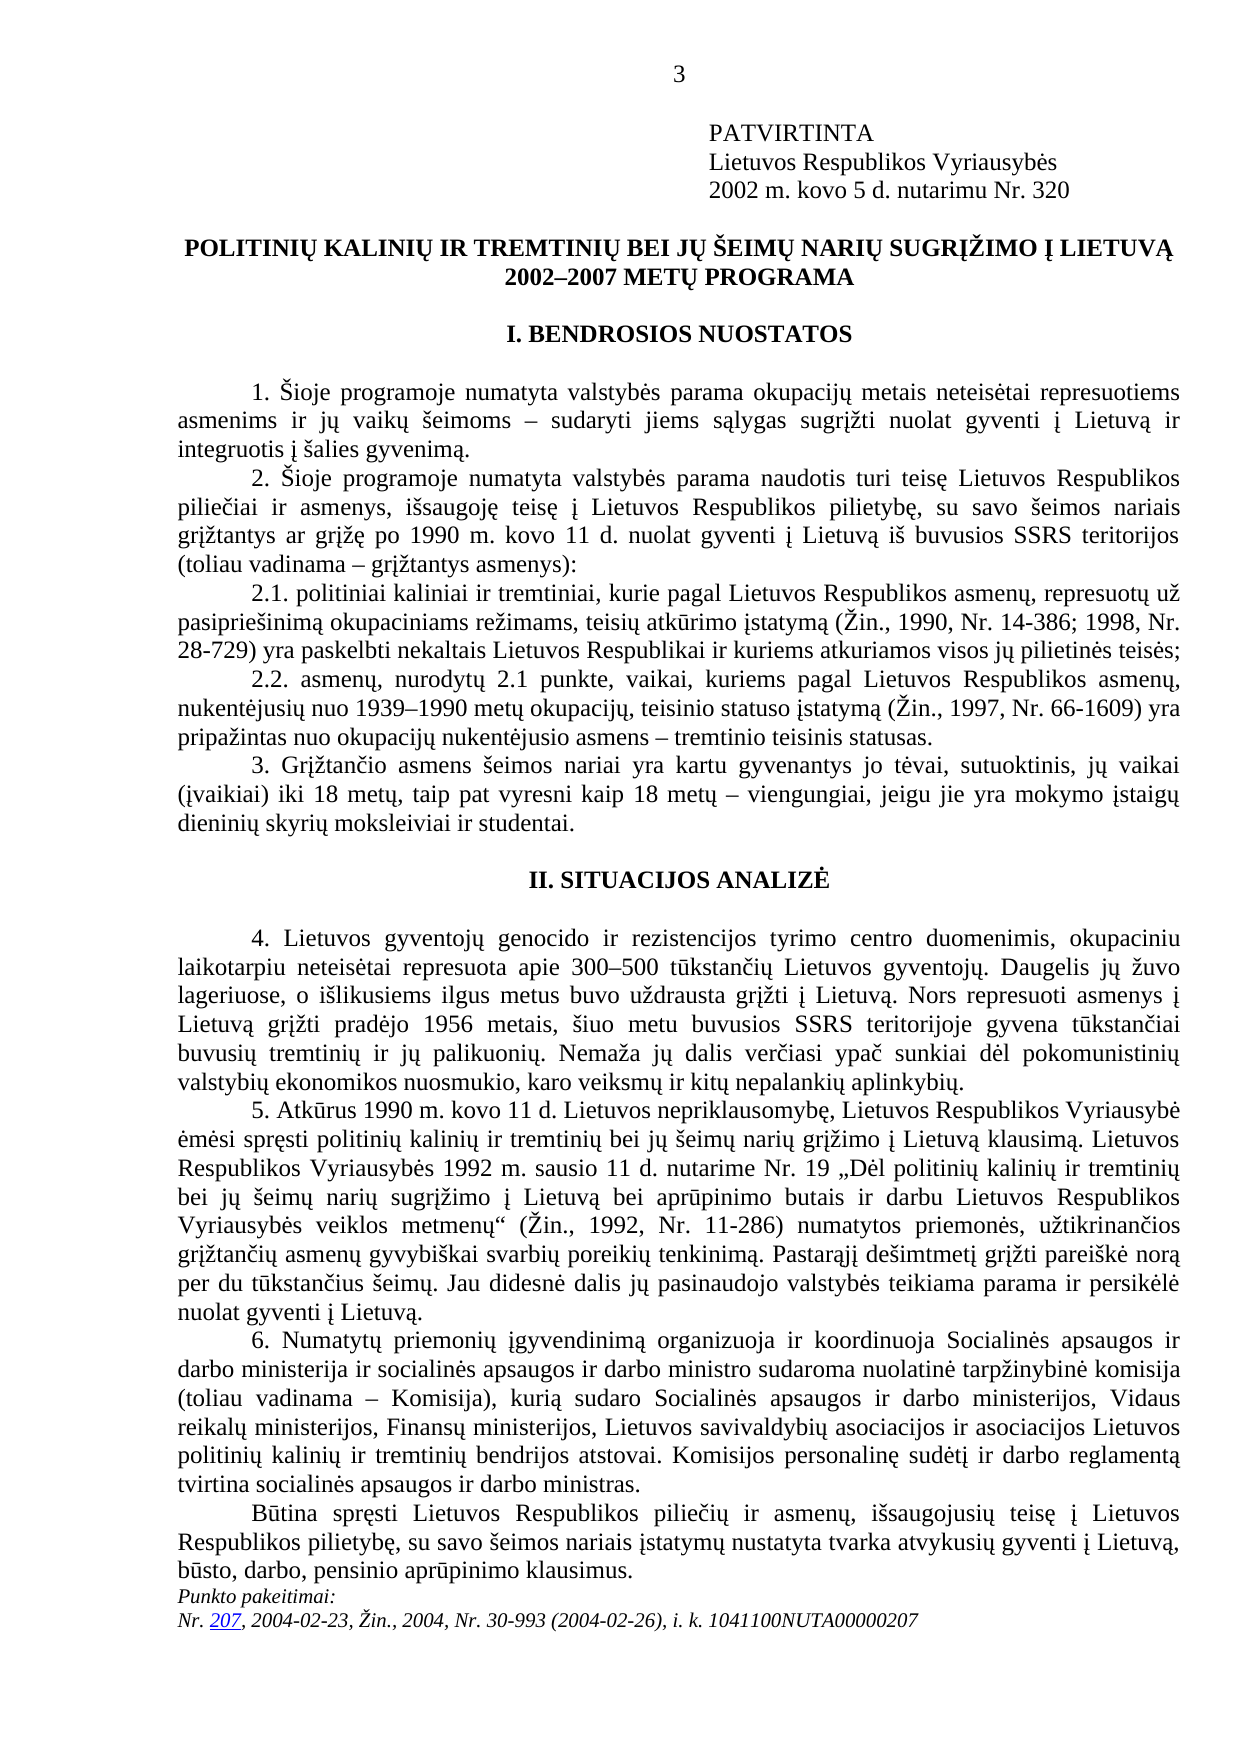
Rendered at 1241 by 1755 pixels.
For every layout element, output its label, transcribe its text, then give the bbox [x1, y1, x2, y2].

text 3. Grįžtančio asmens šeimos nariai yra kartu gyvenantys jo tėvai, sutuoktinis, jų vaikai (įvaikiai) iki 18 metų, taip pat vyresni kaip 18 metų – viengungiai, jeigu jie yra mokymo įstaigų dieninių skyrių moksleiviai ir studentai. [177, 751, 1181, 837]
text 2. Šioje programoje numatyta valstybės parama naudotis turi teisę Lietuvos Respublikos piliečiai ir asmenys, išsaugoję teisę į Lietuvos Respublikos pilietybę, su savo šeimos nariais grįžtantys ar grįžę po 1990 m. kovo 11 d. nuolat gyventi į Lietuvą iš buvusios SSRS teritorijos (toliau vadinama – grįžtantys asmenys): [177, 463, 1181, 578]
text II. SITUACIJOS ANALIZĖ [177, 866, 1181, 894]
text 2002 m. kovo 5 d. nutarimu Nr. 320 [177, 176, 1181, 204]
text 4. Lietuvos gyventojų genocido ir rezistencijos tyrimo centro duomenimis, okupaciniu laikotarpiu neteisėtai represuota apie 300–500 tūkstančių Lietuvos gyventojų. Daugelis jų žuvo lageriuose, o išlikusiems ilgus metus buvo uždrausta grįžti į Lietuvą. Nors represuoti asmenys į Lietuvą grįžti pradėjo 1956 metais, šiuo metu buvusios SSRS teritorijoje gyvena tūkstančiai buvusių tremtinių ir jų palikuonių. Nemaža jų dalis verčiasi ypač sunkiai dėl pokomunistinių valstybių ekonomikos nuosmukio, karo veiksmų ir kitų nepalankių aplinkybių. [177, 923, 1181, 1096]
text Punkto pakeitimai: [177, 1584, 1181, 1608]
text POLITINIŲ KALINIŲ IR TREMTINIŲ BEI JŲ ŠEIMŲ NARIŲ SUGRĮŽIMO Į LIETUVĄ 2002–2007 METŲ PROGRAMA [177, 233, 1181, 291]
text PATVIRTINTA [709, 118, 1181, 147]
text 6. Numatytų priemonių įgyvendinimą organizuoja ir koordinuoja Socialinės apsaugos ir darbo ministerija ir socialinės apsaugos ir darbo ministro sudaroma nuolatinė tarpžinybinė komisija (toliau vadinama – Komisija), kurią sudaro Socialinės apsaugos ir darbo ministerijos, Vidaus reikalų ministerijos, Finansų ministerijos, Lietuvos savivaldybių asociacijos ir asociacijos Lietuvos politinių kalinių ir tremtinių bendrijos atstovai. Komisijos personalinę sudėtį ir darbo reglamentą tvirtina socialinės apsaugos ir darbo ministras. [177, 1326, 1181, 1498]
text Nr. 207, 2004-02-23, Žin., 2004, Nr. 30-993 (2004-02-26), i. k. 1041100NUTA00000207 [177, 1608, 1181, 1632]
text 5. Atkūrus 1990 m. kovo 11 d. Lietuvos nepriklausomybę, Lietuvos Respublikos Vyriausybė ėmėsi spręsti politinių kalinių ir tremtinių bei jų šeimų narių grįžimo į Lietuvą klausimą. Lietuvos Respublikos Vyriausybės 1992 m. sausio 11 d. nutarime Nr. 19 „Dėl politinių kalinių ir tremtinių bei jų šeimų narių sugrįžimo į Lietuvą bei aprūpinimo butais ir darbu Lietuvos Respublikos Vyriausybės veiklos metmenų“ (Žin., 1992, Nr. 11-286) numatytos priemonės, užtikrinančios grįžtančių asmenų gyvybiškai svarbių poreikių tenkinimą. Pastarąjį dešimtmetį grįžti pareiškė norą per du tūkstančius šeimų. Jau didesnė dalis jų pasinaudojo valstybės teikiama parama ir persikėlė nuolat gyventi į Lietuvą. [177, 1096, 1181, 1326]
text 2.2. asmenų, nurodytų 2.1 punkte, vaikai, kuriems pagal Lietuvos Respublikos asmenų, nukentėjusių nuo 1939–1990 metų okupacijų, teisinio statuso įstatymą (Žin., 1997, Nr. 66-1609) yra pripažintas nuo okupacijų nukentėjusio asmens – tremtinio teisinis statusas. [177, 664, 1181, 751]
text 1. Šioje programoje numatyta valstybės parama okupacijų metais neteisėtai represuotiems asmenims ir jų vaikų šeimoms – sudaryti jiems sąlygas sugrįžti nuolat gyventi į Lietuvą ir integruotis į šalies gyvenimą. [177, 377, 1181, 463]
text 2.1. politiniai kaliniai ir tremtiniai, kurie pagal Lietuvos Respublikos asmenų, represuotų už pasipriešinimą okupaciniams režimams, teisių atkūrimo įstatymą (Žin., 1990, Nr. 14-386; 1998, Nr. 28-729) yra paskelbti nekaltais Lietuvos Respublikai ir kuriems atkuriamos visos jų pilietinės teisės; [177, 578, 1181, 664]
text Lietuvos Respublikos Vyriausybės [177, 147, 1181, 176]
text Būtina spręsti Lietuvos Respublikos piliečių ir asmenų, išsaugojusių teisę į Lietuvos Respublikos pilietybę, su savo šeimos nariais įstatymų nustatyta tvarka atvykusių gyventi į Lietuvą, būsto, darbo, pensinio aprūpinimo klausimus. [177, 1498, 1181, 1584]
text I. BENDROSIOS NUOSTATOS [177, 319, 1181, 348]
